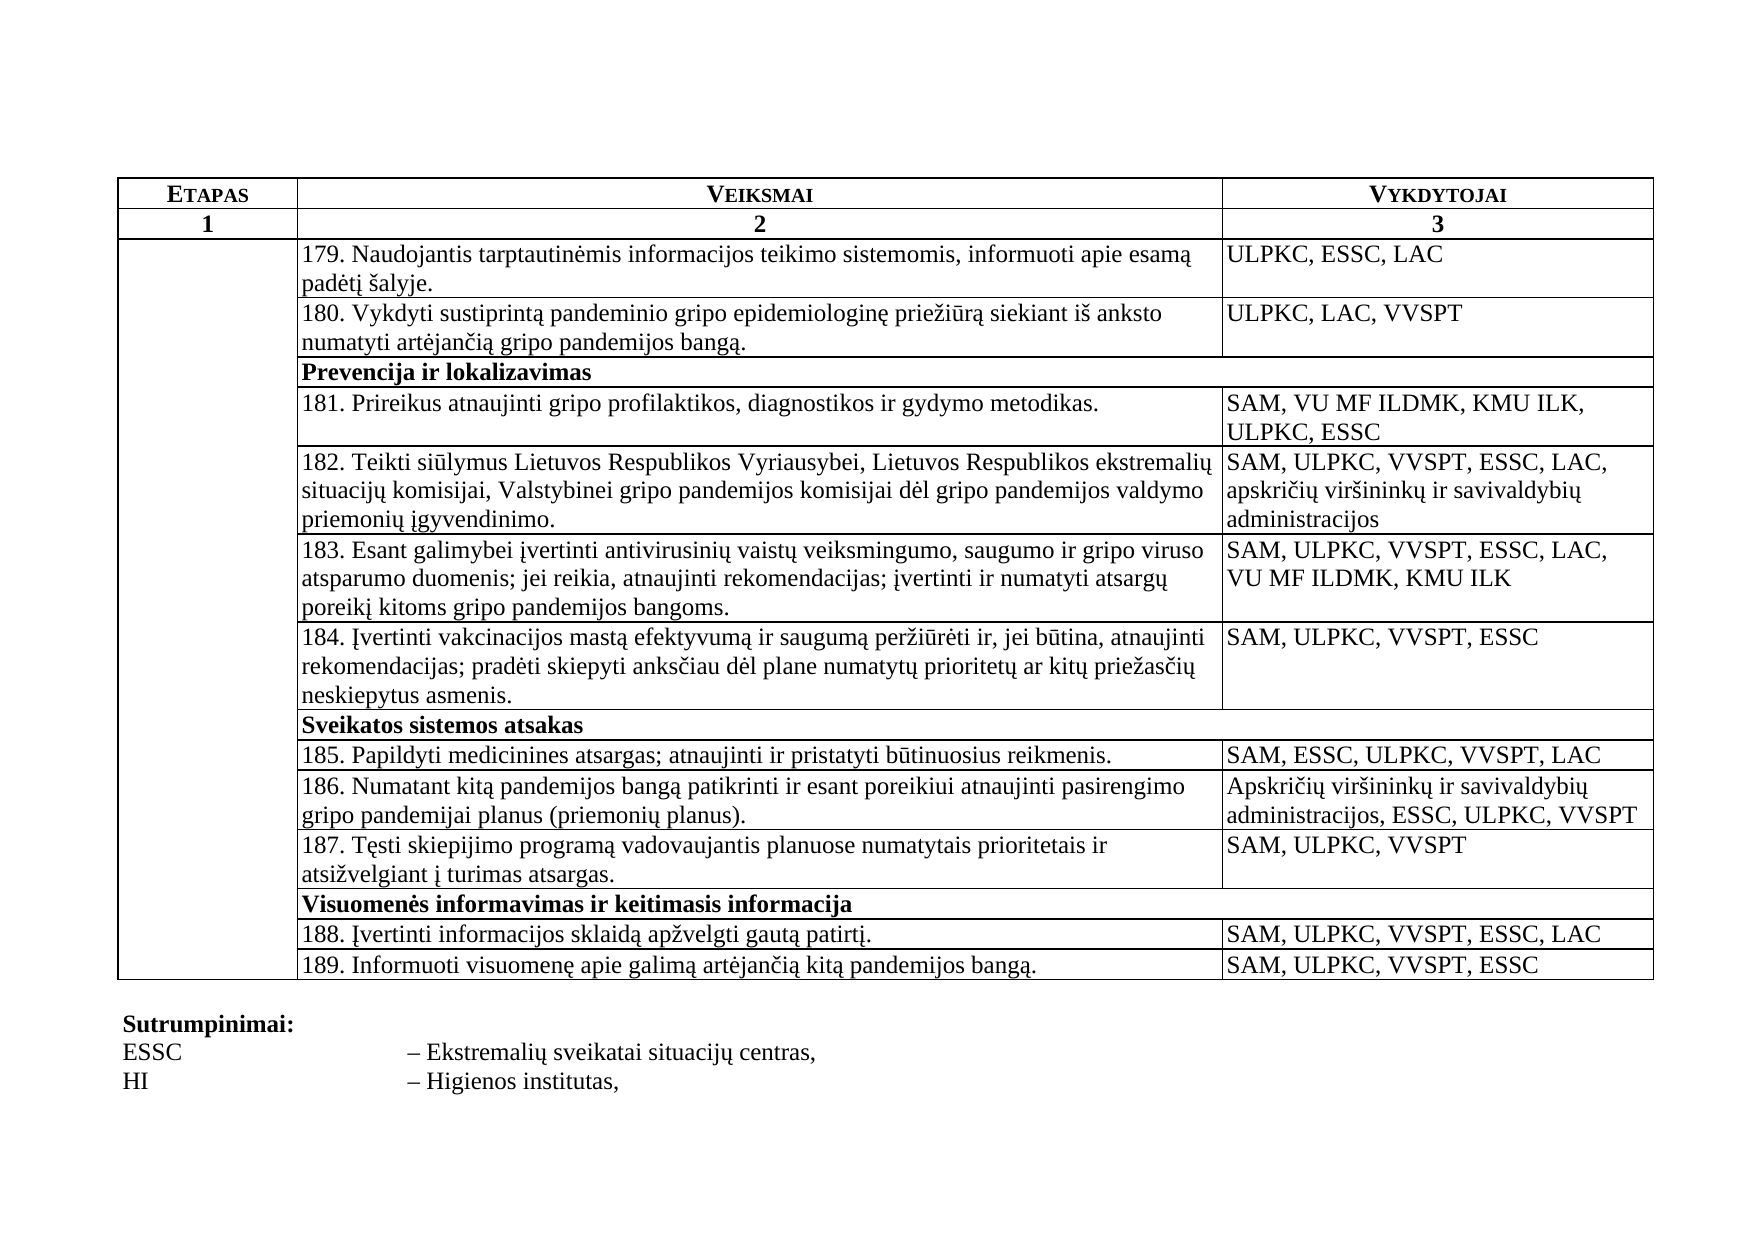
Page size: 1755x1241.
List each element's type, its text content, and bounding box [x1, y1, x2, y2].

table_cell ULPKC, ESSC, LAC [1223, 240, 1653, 297]
table_cell Visuomenės informavimas ir keitimasis informacija [298, 889, 1653, 918]
table_header Sutrumpinimai: [118, 1009, 403, 1037]
table_cell 179. Naudojantis tarptautinėmis informacijos teikimo sistemomis, informuoti apie esamą padėtį šalyje. [298, 240, 1222, 297]
table_cell HI [118, 1066, 403, 1095]
table_cell 3 [1223, 209, 1653, 238]
table_cell SAM, ULPKC, VVSPT, ESSC, LAC, VU MF ILDMK, KMU ILK [1223, 535, 1653, 621]
table_cell 189. Informuoti visuomenę apie galimą artėjančią kitą pandemijos bangą. [298, 950, 1222, 978]
table_cell Prevencija ir lokalizavimas [298, 358, 1653, 386]
table_cell 182. Teikti siūlymus Lietuvos Respublikos Vyriausybei, Lietuvos Respublikos ekstremalių situacijų komisijai, Valstybinei gripo pandemijos komisijai dėl gripo pandemijos valdymo priemonių įgyvendinimo. [298, 447, 1222, 533]
table_cell SAM, ESSC, ULPKC, VVSPT, LAC [1223, 741, 1653, 769]
table_cell SAM, ULPKC, VVSPT, ESSC [1223, 623, 1653, 709]
table_header Etapas [119, 179, 297, 207]
table_header Vykdytojai [1223, 179, 1653, 207]
table_cell [119, 240, 297, 978]
table_cell 183. Esant galimybei įvertinti antivirusinių vaistų veiksmingumo, saugumo ir gripo viruso atsparumo duomenis; jei reikia, atnaujinti rekomendacijas; įvertinti ir numatyti atsargų poreikį kitoms gripo pandemijos bangoms. [298, 535, 1222, 621]
table_cell ESSC [118, 1038, 403, 1066]
table_cell – Higienos institutas, [403, 1066, 1653, 1095]
table_cell Sveikatos sistemos atsakas [298, 710, 1653, 739]
table_cell ULPKC, LAC, VVSPT [1223, 298, 1653, 356]
table_cell SAM, ULPKC, VVSPT [1223, 830, 1653, 887]
table_cell 180. Vykdyti sustiprintą pandeminio gripo epidemiologinę priežiūrą siekiant iš anksto numatyti artėjančią gripo pandemijos bangą. [298, 298, 1222, 356]
table_cell SAM, ULPKC, VVSPT, ESSC [1223, 950, 1653, 978]
table_header Veiksmai [298, 179, 1222, 207]
table_cell 2 [298, 209, 1222, 238]
table_cell 181. Prireikus atnaujinti gripo profilaktikos, diagnostikos ir gydymo metodikas. [298, 388, 1222, 445]
table_cell 186. Numatant kitą pandemijos bangą patikrinti ir esant poreikiui atnaujinti pasirengimo gripo pandemijai planus (priemonių planus). [298, 771, 1222, 828]
table_cell 1 [119, 209, 297, 238]
table_cell – Ekstremalių sveikatai situacijų centras, [403, 1038, 1653, 1066]
table_cell SAM, ULPKC, VVSPT, ESSC, LAC, apskričių viršininkų ir savivaldybių administracijos [1223, 447, 1653, 533]
table_cell 185. Papildyti medicinines atsargas; atnaujinti ir pristatyti būtinuosius reikmenis. [298, 741, 1222, 769]
table_cell 187. Tęsti skiepijimo programą vadovaujantis planuose numatytais prioritetais ir atsižvelgiant į turimas atsargas. [298, 830, 1222, 887]
table_header [403, 1009, 1653, 1037]
table_cell Apskričių viršininkų ir savivaldybių administracijos, ESSC, ULPKC, VVSPT [1223, 771, 1653, 828]
table_cell SAM, VU MF ILDMK, KMU ILK, ULPKC, ESSC [1223, 388, 1653, 445]
table_cell 188. Įvertinti informacijos sklaidą apžvelgti gautą patirtį. [298, 920, 1222, 948]
table_cell 184. Įvertinti vakcinacijos mastą efektyvumą ir saugumą peržiūrėti ir, jei būtina, atnaujinti rekomendacijas; pradėti skiepyti anksčiau dėl plane numatytų prioritetų ar kitų priežasčių neskiepytus asmenis. [298, 623, 1222, 709]
table_cell SAM, ULPKC, VVSPT, ESSC, LAC [1223, 920, 1653, 948]
